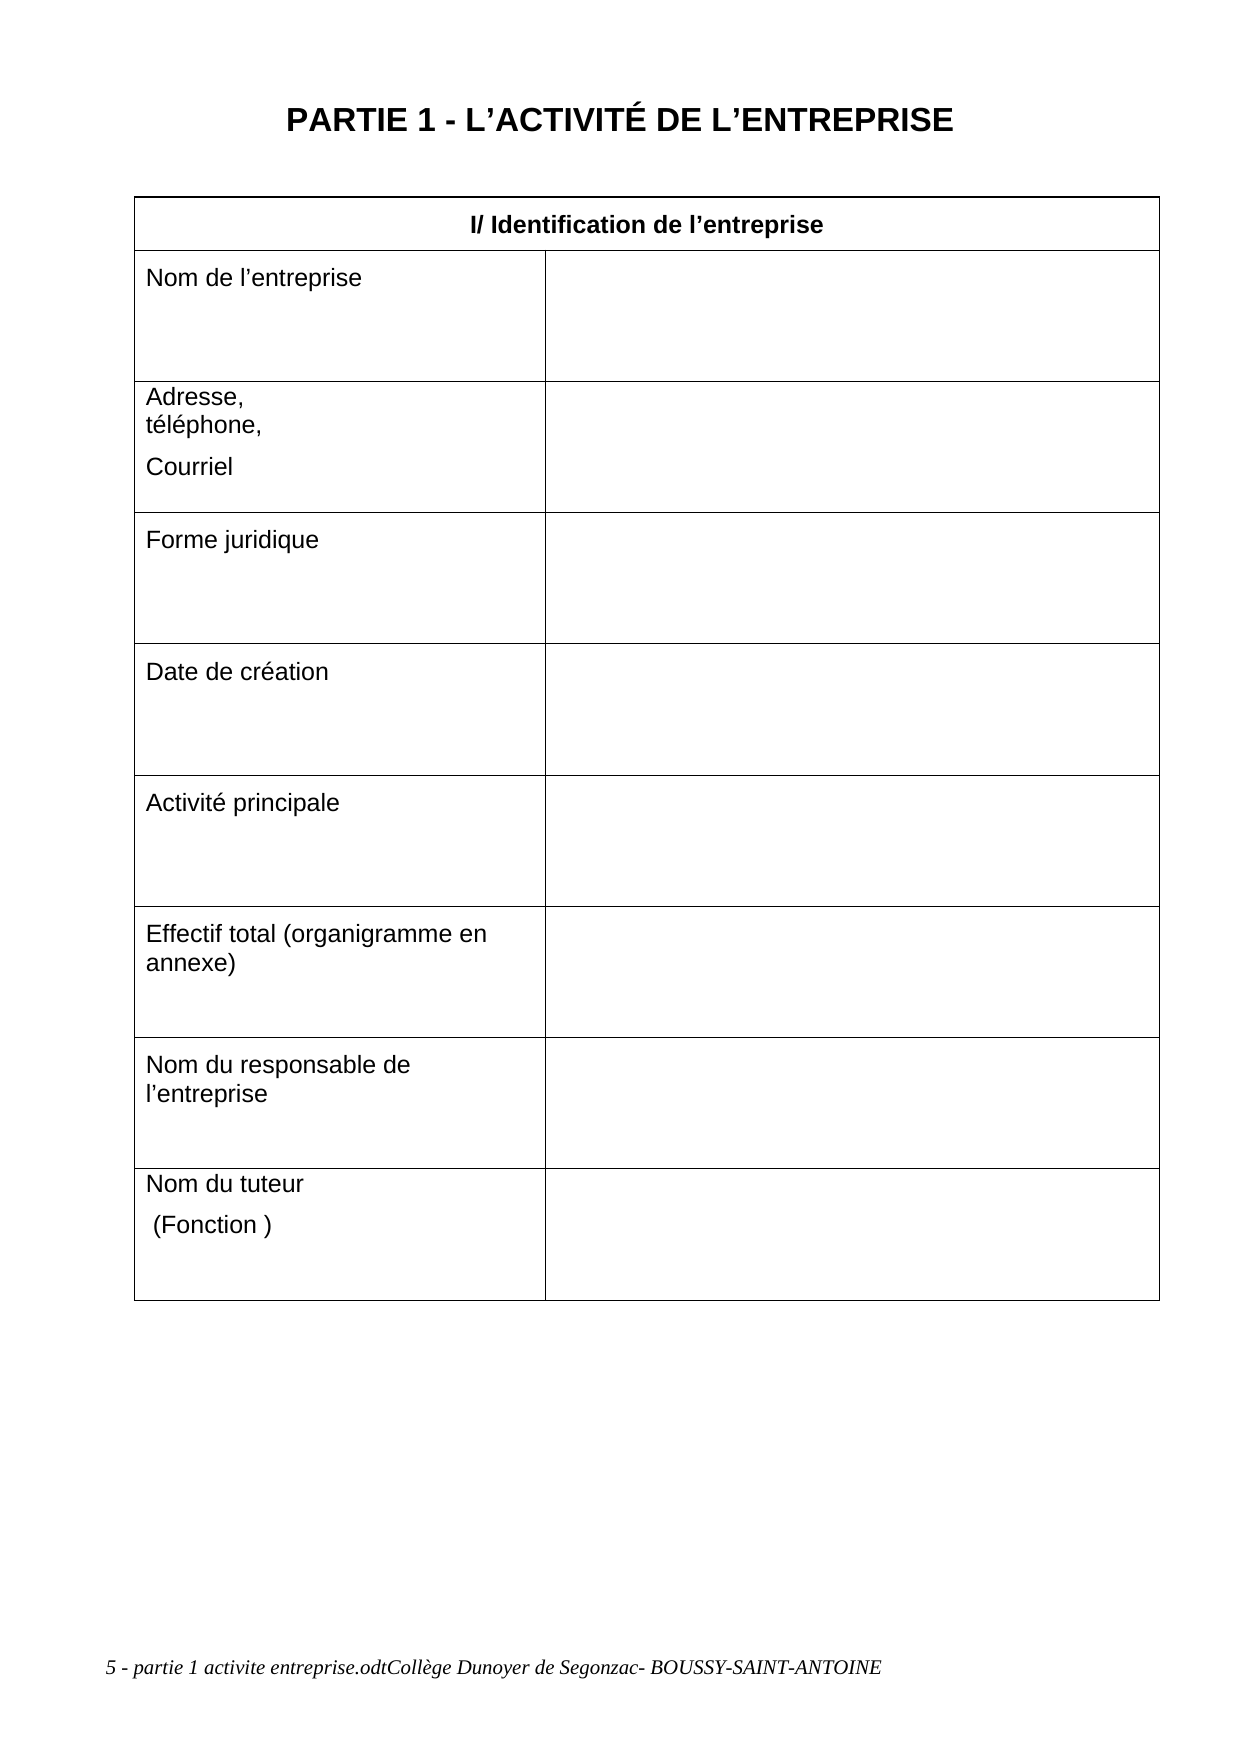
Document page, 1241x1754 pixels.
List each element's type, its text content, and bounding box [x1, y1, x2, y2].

text PARTIE 1 - L’ACTIVITÉ DE L’ENTREPRISE [148, 100, 1092, 139]
table_cell [546, 513, 1159, 643]
table_cell Effectif total (organigramme en annexe) [135, 907, 545, 1037]
table_cell [546, 1038, 1159, 1168]
table_cell [546, 251, 1159, 381]
table_cell [546, 776, 1159, 906]
table_cell Nom du responsable de l’entreprise [135, 1038, 545, 1168]
table_cell Forme juridique [135, 513, 545, 643]
table_cell [546, 382, 1159, 512]
table_cell Adresse, téléphone, Courriel [135, 382, 545, 512]
table_cell Nom du tuteur (Fonction ) [135, 1169, 545, 1299]
table_cell Date de création [135, 644, 545, 774]
table_cell Nom de l’entreprise [135, 251, 545, 381]
table_cell [546, 644, 1159, 774]
table_header I/ Identification de l’entreprise [135, 198, 1159, 249]
table_cell [546, 907, 1159, 1037]
table_cell [546, 1169, 1159, 1299]
table_cell Activité principale [135, 776, 545, 906]
